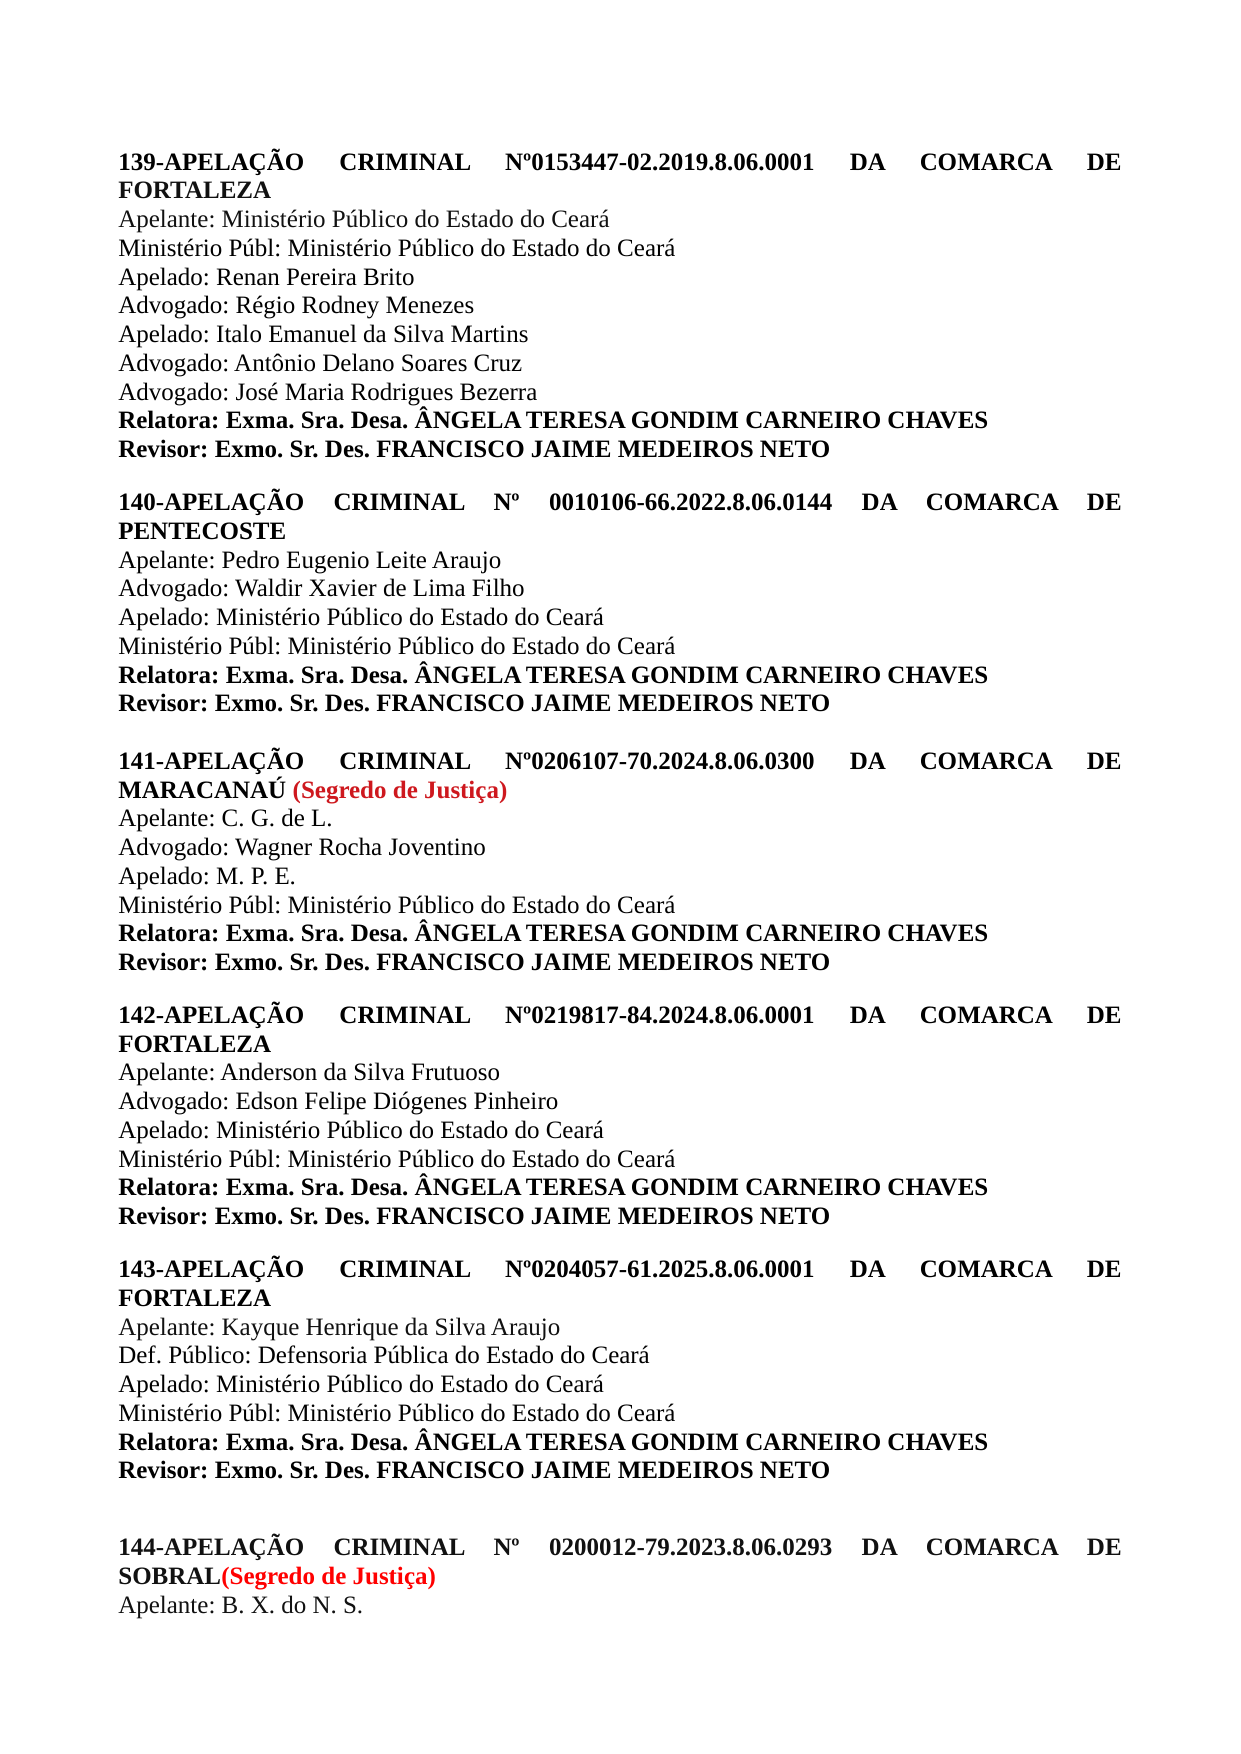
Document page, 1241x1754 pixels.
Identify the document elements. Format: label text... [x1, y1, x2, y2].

text Apelante: C. G. de L. [118, 803, 1122, 832]
text 143-APELAÇÃO CRIMINAL Nº0204057-61.2025.8.06.0001 DA COMARCA DE FORTALEZA [118, 1254, 1122, 1312]
text Ministério Públ: Ministério Público do Estado do Ceará [118, 1398, 1122, 1427]
text Apelante: Anderson da Silva Frutuoso [118, 1057, 1122, 1086]
text Revisor: Exmo. Sr. Des. FRANCISCO JAIME MEDEIROS NETO [118, 434, 1122, 463]
text 139-APELAÇÃO CRIMINAL Nº0153447-02.2019.8.06.0001 DA COMARCA DE FORTALEZA [118, 147, 1122, 204]
text Apelado: Ministério Público do Estado do Ceará [118, 1369, 1122, 1398]
text Ministério Públ: Ministério Público do Estado do Ceará [118, 233, 1122, 262]
text Revisor: Exmo. Sr. Des. FRANCISCO JAIME MEDEIROS NETO [118, 688, 1122, 717]
text 144-APELAÇÃO CRIMINAL Nº 0200012-79.2023.8.06.0293 DA COMARCA DE SOBRAL(Segredo de Justiça) [118, 1532, 1122, 1590]
text Ministério Públ: Ministério Público do Estado do Ceará [118, 1144, 1122, 1172]
text Apelante: Pedro Eugenio Leite Araujo [118, 545, 1122, 573]
text Relatora: Exma. Sra. Desa. ÂNGELA TERESA GONDIM CARNEIRO CHAVES [118, 1427, 1122, 1455]
text Apelado: Renan Pereira Brito [118, 262, 1122, 291]
text Advogado: Waldir Xavier de Lima Filho [118, 573, 1122, 602]
text Advogado: Antônio Delano Soares Cruz [118, 348, 1122, 377]
text Ministério Públ: Ministério Público do Estado do Ceará [118, 890, 1122, 918]
text Ministério Públ: Ministério Público do Estado do Ceará [118, 631, 1122, 660]
text Advogado: Régio Rodney Menezes [118, 291, 1122, 319]
text Relatora: Exma. Sra. Desa. ÂNGELA TERESA GONDIM CARNEIRO CHAVES [118, 406, 1122, 434]
text Apelado: Italo Emanuel da Silva Martins [118, 319, 1122, 348]
text Revisor: Exmo. Sr. Des. FRANCISCO JAIME MEDEIROS NETO [118, 1455, 1122, 1484]
text Apelado: M. P. E. [118, 861, 1122, 890]
text Apelante: B. X. do N. S. [118, 1590, 1122, 1618]
text 142-APELAÇÃO CRIMINAL Nº0219817-84.2024.8.06.0001 DA COMARCA DE FORTALEZA [118, 1000, 1122, 1057]
text Relatora: Exma. Sra. Desa. ÂNGELA TERESA GONDIM CARNEIRO CHAVES [118, 918, 1122, 947]
text Revisor: Exmo. Sr. Des. FRANCISCO JAIME MEDEIROS NETO [118, 1201, 1122, 1230]
text Revisor: Exmo. Sr. Des. FRANCISCO JAIME MEDEIROS NETO [118, 947, 1122, 976]
text 141-APELAÇÃO CRIMINAL Nº0206107-70.2024.8.06.0300 DA COMARCA DE MARACANAÚ (Segredo de Justiça) [118, 746, 1122, 803]
text Apelado: Ministério Público do Estado do Ceará [118, 602, 1122, 631]
text Relatora: Exma. Sra. Desa. ÂNGELA TERESA GONDIM CARNEIRO CHAVES [118, 660, 1122, 688]
text Def. Público: Defensoria Pública do Estado do Ceará [118, 1340, 1122, 1369]
text Advogado: Wagner Rocha Joventino [118, 832, 1122, 861]
text Relatora: Exma. Sra. Desa. ÂNGELA TERESA GONDIM CARNEIRO CHAVES [118, 1172, 1122, 1201]
text Apelante: Kayque Henrique da Silva Araujo [118, 1312, 1122, 1340]
text Apelante: Ministério Público do Estado do Ceará [118, 204, 1122, 233]
text Apelado: Ministério Público do Estado do Ceará [118, 1115, 1122, 1144]
text Advogado: José Maria Rodrigues Bezerra [118, 377, 1122, 406]
text 140-APELAÇÃO CRIMINAL Nº 0010106-66.2022.8.06.0144 DA COMARCA DE PENTECOSTE [118, 487, 1122, 545]
text Advogado: Edson Felipe Diógenes Pinheiro [118, 1086, 1122, 1115]
